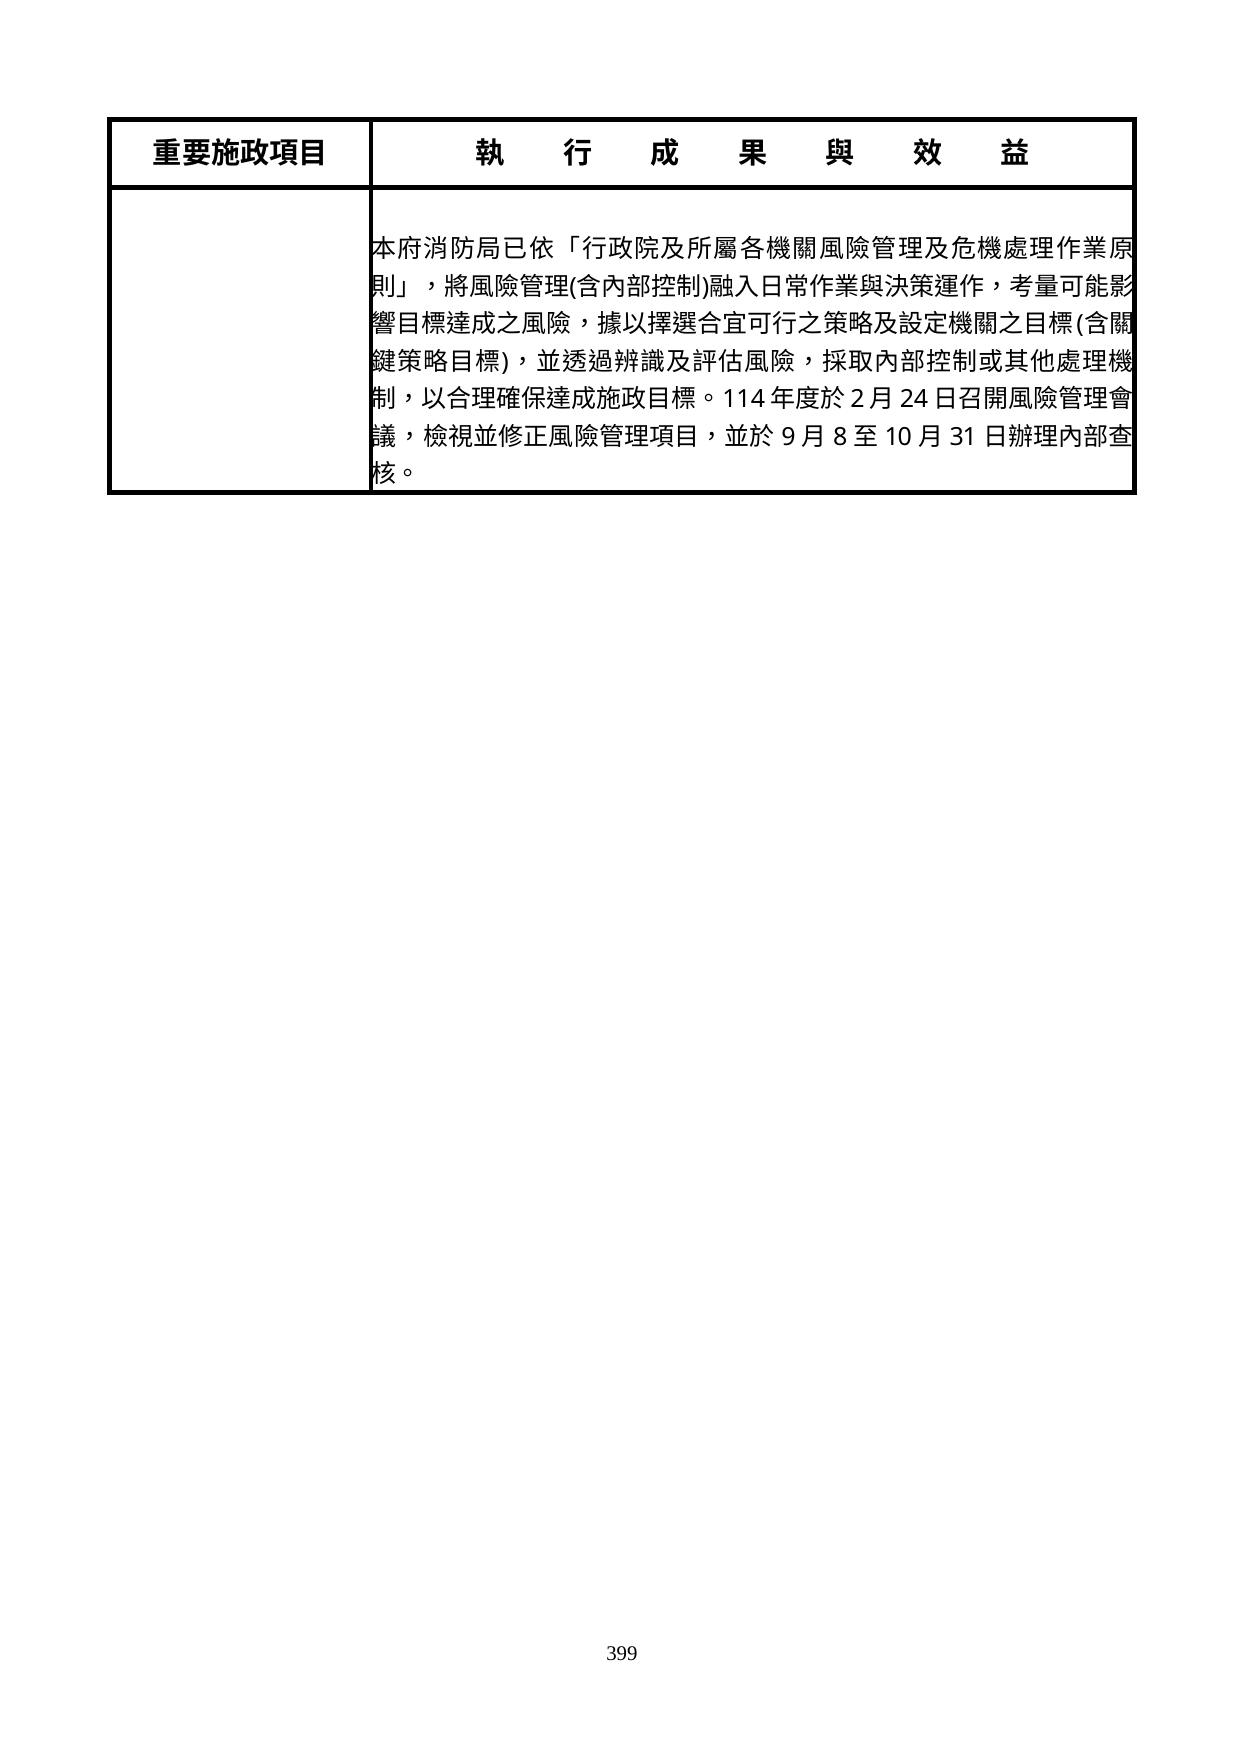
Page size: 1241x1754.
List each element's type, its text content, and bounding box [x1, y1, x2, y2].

table_header 重要施政項目 [112, 122, 369, 185]
table_header 執 行 成 果 與 效 益 [373, 122, 1132, 185]
table_cell 壹、一般行政 一、行政管理 (一)人事管理 (二)政風管理 (三)會計管理 二、業務管理 (一)公文績效 (二)重要案件列管 (三)研究與督考 (四)文書處理檔案管理 (五)廳舍修建 (六)事務管理 貳、消防勤業務 一、火災預防勤業務 (一)防火宣導 (二)消防安全檢查 (三)消防安全設備檢修申報 (四)防火管理 (五)容留人數限制場所管制 (六)消防安全檢查裁處情形 二、災害搶救勤業務 (一)火災搶救 (二)水源查察管理 (三)化學災害搶救 (四)提升防溺救生能力 (五)充實消防車輛及救災裝備 (六)強化山域救援能量 (七)提升特搜量能 三、民力運用業務 四、教育訓練勤業務 (一)消防人員常年訓練 (二)消防人員專業訓練 (三)實務訓練及協助消防人員養成教育訓練 (四)車輛裝備保養 五、火災鑑識勤業務 (一)火災原因調查及鑑定 (二)研究與綜合規劃 六、勤務指揮、資訊及通信業務 (一)強化119指揮派遣與勤務管制效能 (二)落實為民服務精神，提升服務品質 (三)加強新聞宣導，展現消防施政成果 (四)強化資通安全防護，提升資訊作業能量 (五)提升通訊能量，確保救災救護即時暢通 七、災害管理業務 (一)颱風災害防救 （二）辦理本市「強韌臺灣大規模風災震災整備與協作計畫」 (三)強化災害防救資通訊系統能力 (四)辦理災害防救演習，增進災害應處置能力 (五)辦理災害防救業務評核 (六)辦理本市三合一會報 (七)辦理本市災害防救專家諮詢委員會 (八)辦理本市114年國家防災日系列活動 八、緊急救護業務 九、危險物品安全管理 (一)爆竹煙火安全管理 (二)公共危險物品場所安全管理 (三)液化石油氣相關場所安全管理 (四)公共危險物品、液化石油氣及爆竹煙火裁處情形 十、督察業務 (一)勤務規劃督導及檢討 (二)執行勤務傷病慰問 (三)推動消防工作安全衛生管理作業 参、整體風險管理(含內部控制)推動情形 [112, 190, 369, 490]
